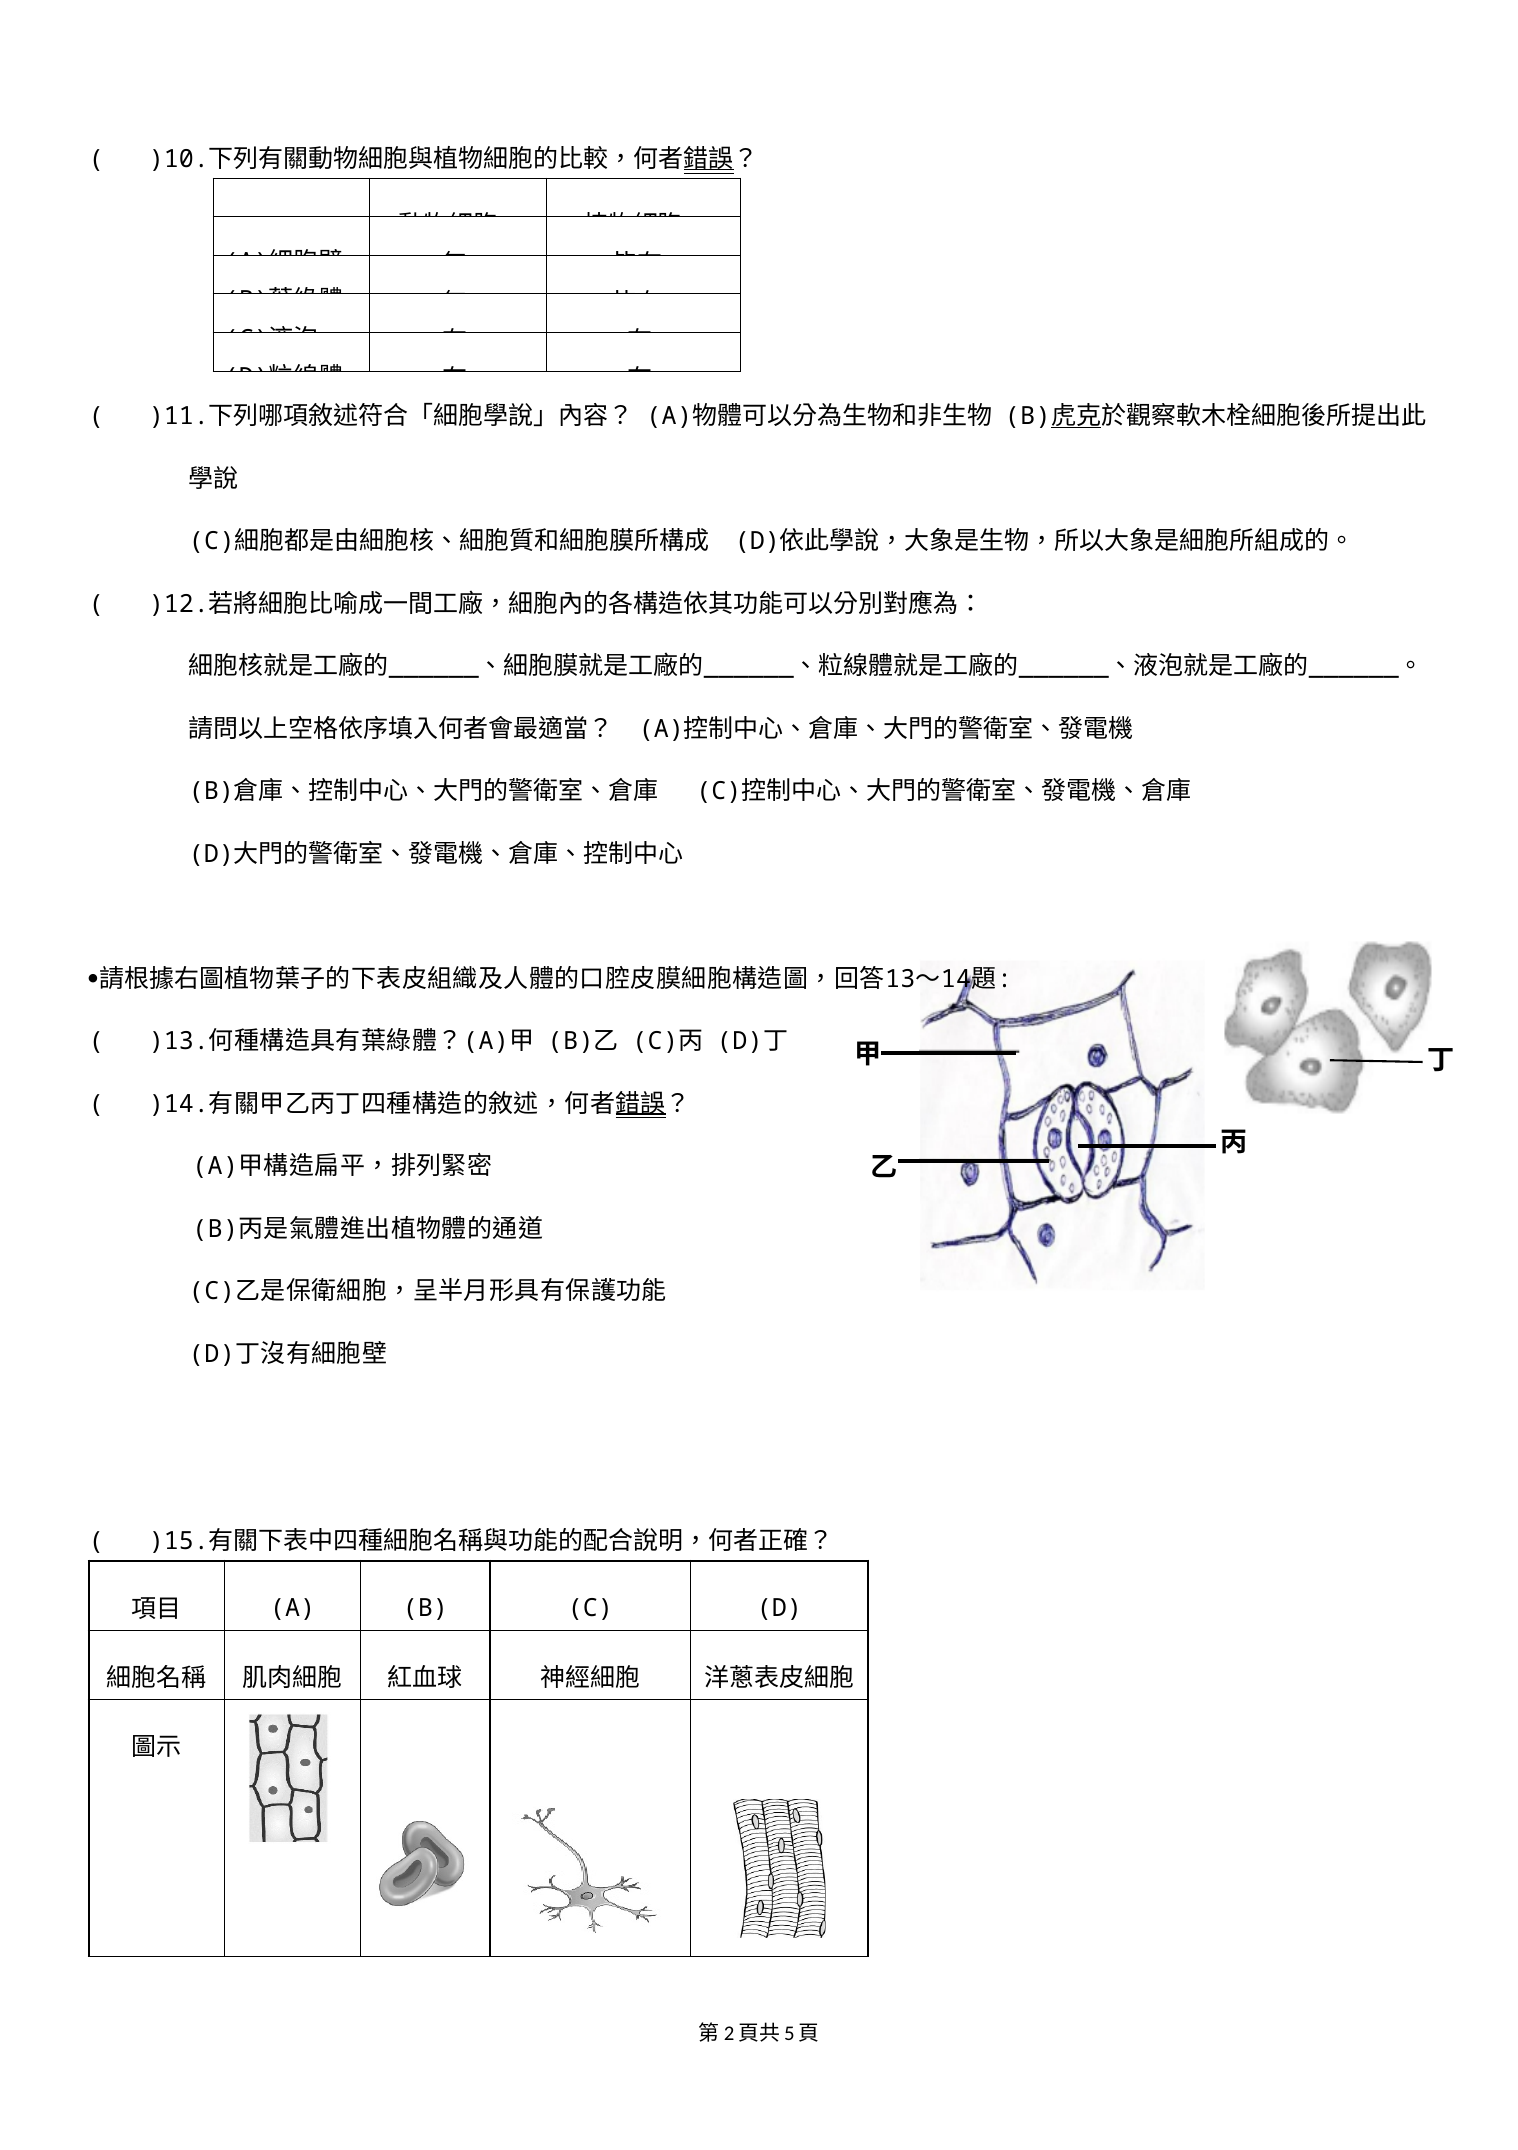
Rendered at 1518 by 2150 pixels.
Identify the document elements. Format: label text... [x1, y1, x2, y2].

table_header 項目 [90, 1562, 224, 1630]
table_cell 有 [370, 333, 546, 371]
table_cell 細胞名稱 [90, 1631, 224, 1699]
table_header (D) [691, 1562, 867, 1630]
text 請問以上空格依序填入何者會最適當？ (A)控制中心、倉庫、大門的警衛室、發電機 [89, 684, 1429, 747]
text (C)細胞都是由細胞核、細胞質和細胞膜所構成 (D)依此學說，大象是生物，所以大象是細胞所組成的。 [189, 497, 1429, 559]
text [1206, 1184, 1429, 1247]
table_cell [491, 1700, 690, 1956]
table_cell 洋蔥表皮細胞 [691, 1631, 867, 1699]
text ( )14.有關甲乙丙丁四種構造的敘述，何者錯誤？ [89, 1059, 919, 1122]
table_cell (B)葉綠體 [214, 256, 369, 293]
text (A)甲構造扁平，排列緊密 [89, 1122, 919, 1184]
table_header (A) [225, 1562, 360, 1630]
text 請根據右圖植物葉子的下表皮組織及人體的口腔皮膜細胞構造圖，回答13～14題: [89, 934, 1429, 997]
table_cell 紅血球 [361, 1631, 489, 1699]
table_cell 皆有 [547, 256, 740, 293]
table_cell (D)粒線體 [214, 333, 369, 371]
text ( )12.若將細胞比喻成一間工廠，細胞內的各構造依其功能可以分別對應為： [89, 559, 1429, 622]
text (D)丁沒有細胞壁 [189, 1309, 1429, 1372]
text 細胞核就是工廠的______、細胞膜就是工廠的______、粒線體就是工廠的______、液泡就是工廠的______。 [89, 622, 1429, 684]
table_cell [691, 1700, 867, 1956]
table_header (C) [491, 1562, 690, 1630]
text [1206, 997, 1223, 1059]
table_cell 皆有 [547, 217, 740, 255]
table_cell 肌肉細胞 [225, 1631, 360, 1699]
text ( )10.下列有關動物細胞與植物細胞的比較，何者錯誤？ [89, 115, 1429, 177]
text (A)甲構造扁平，排列緊密 [1206, 1122, 1429, 1184]
table_header (B) [361, 1562, 489, 1630]
text (B)倉庫、控制中心、大門的警衛室、倉庫 (C)控制中心、大門的警衛室、發電機、倉庫 [89, 747, 1429, 809]
table_cell (A)細胞壁 [214, 217, 369, 255]
text ( )11.下列哪項敘述符合「細胞學說」內容？ (A)物體可以分為生物和非生物 (B)虎克於觀察軟木栓細胞後所提出此學說 [89, 372, 1429, 497]
table_cell 神經細胞 [491, 1631, 690, 1699]
table_header 動物細胞 [370, 179, 546, 216]
text (B)丙是氣體進出植物體的通道 [89, 1184, 919, 1247]
text (C)乙是保衛細胞，呈半月形具有保護功能 [189, 1247, 1429, 1309]
table_cell (C)液泡 [214, 294, 369, 332]
table_cell [225, 1700, 360, 1956]
table_cell 有 [370, 294, 546, 332]
table_cell 有 [547, 333, 740, 371]
table_cell 有 [547, 294, 740, 332]
table_cell [361, 1700, 489, 1956]
text ( )15.有關下表中四種細胞名稱與功能的配合說明，何者正確？ [89, 1497, 1429, 1559]
table_cell 圖示 [90, 1700, 224, 1956]
table_cell 無 [370, 256, 546, 293]
text (D)大門的警衛室、發電機、倉庫、控制中心 [89, 809, 1429, 872]
table_header [214, 179, 369, 216]
table_header 植物細胞 [547, 179, 740, 216]
text [1206, 1059, 1429, 1122]
table_cell 無 [370, 217, 546, 255]
text ( )13.何種構造具有葉綠體？(A)甲 (B)乙 (C)丙 (D)丁 [89, 997, 919, 1059]
